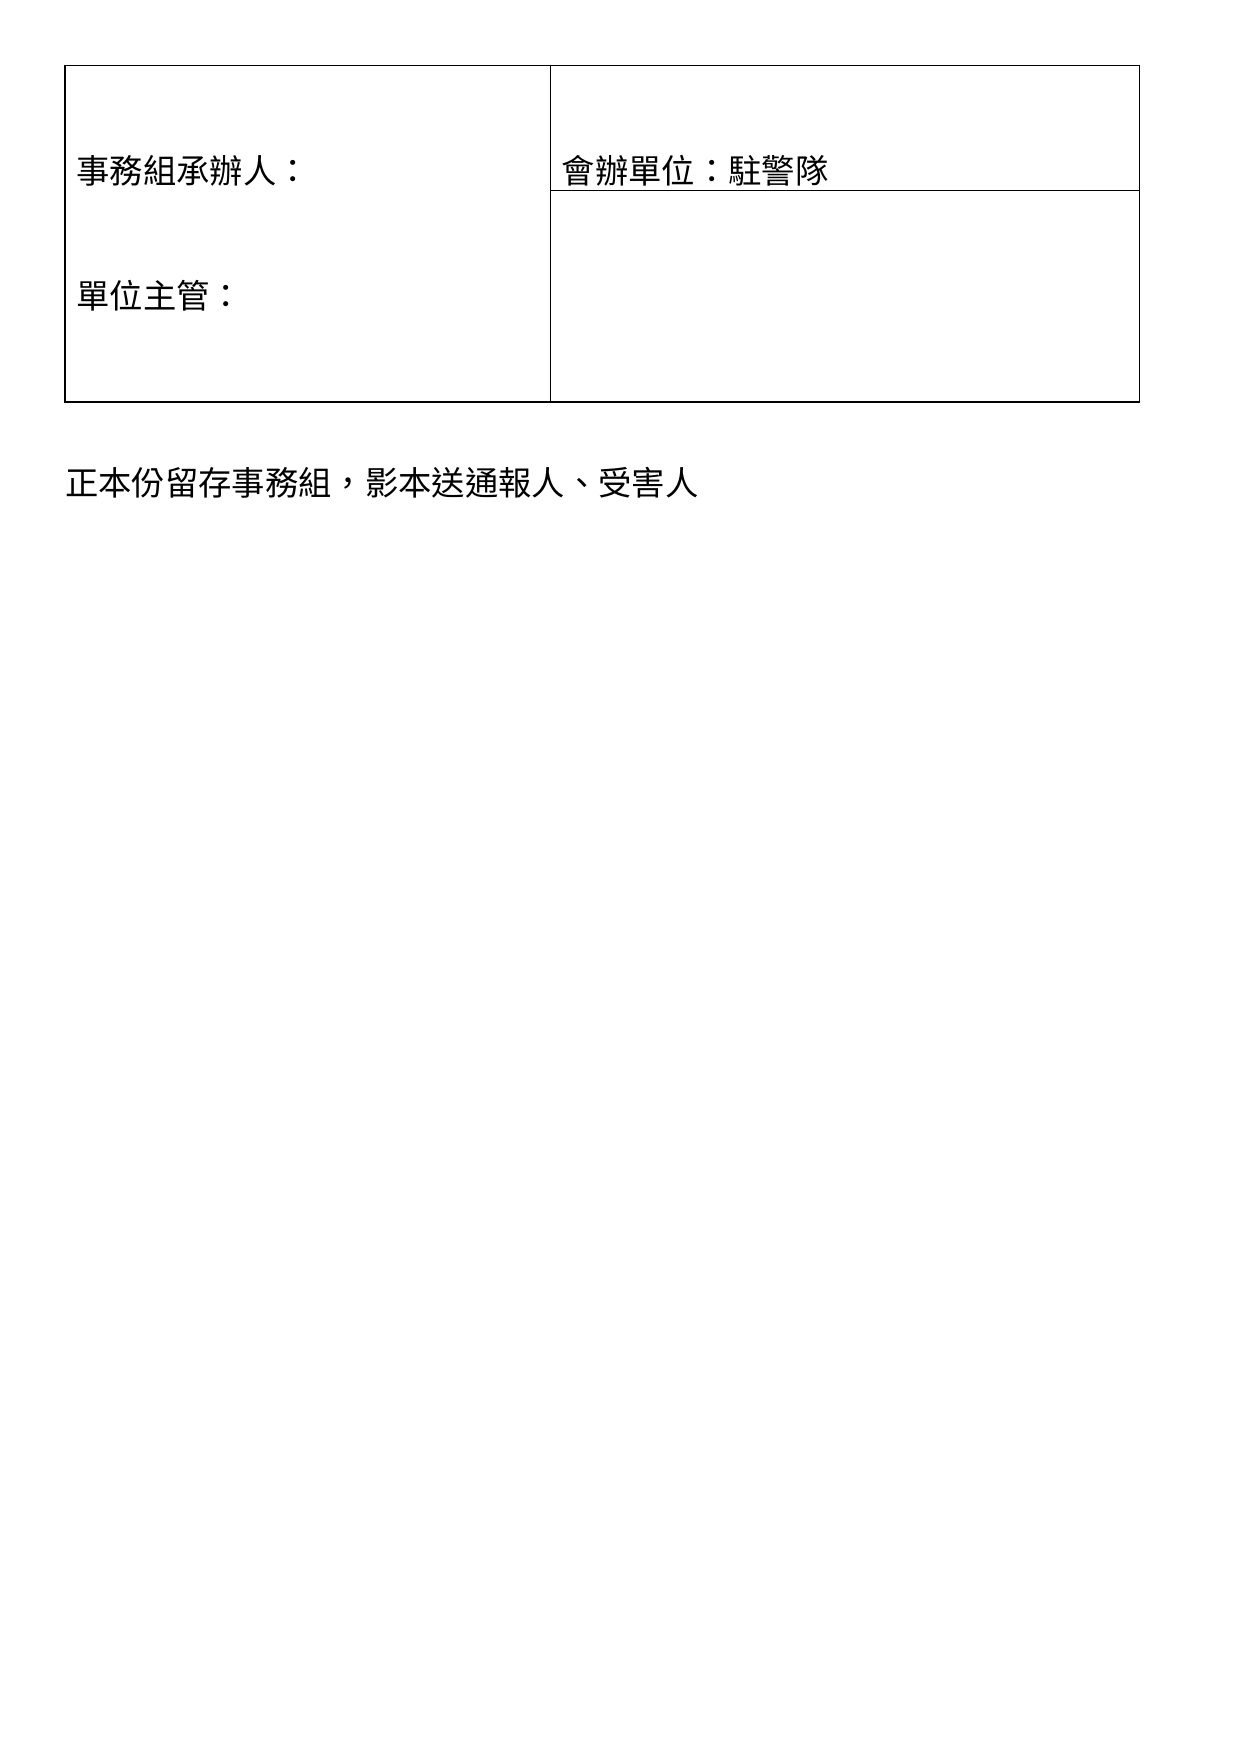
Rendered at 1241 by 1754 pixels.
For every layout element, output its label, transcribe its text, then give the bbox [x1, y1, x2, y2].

text 正本份留存事務組，影本送通報人、受害人 [65, 439, 1175, 502]
table_cell [551, 191, 1139, 401]
table_cell 會辦單位：駐警隊 [551, 66, 1139, 189]
table_cell 事務組承辦人： 單位主管： [66, 66, 550, 401]
